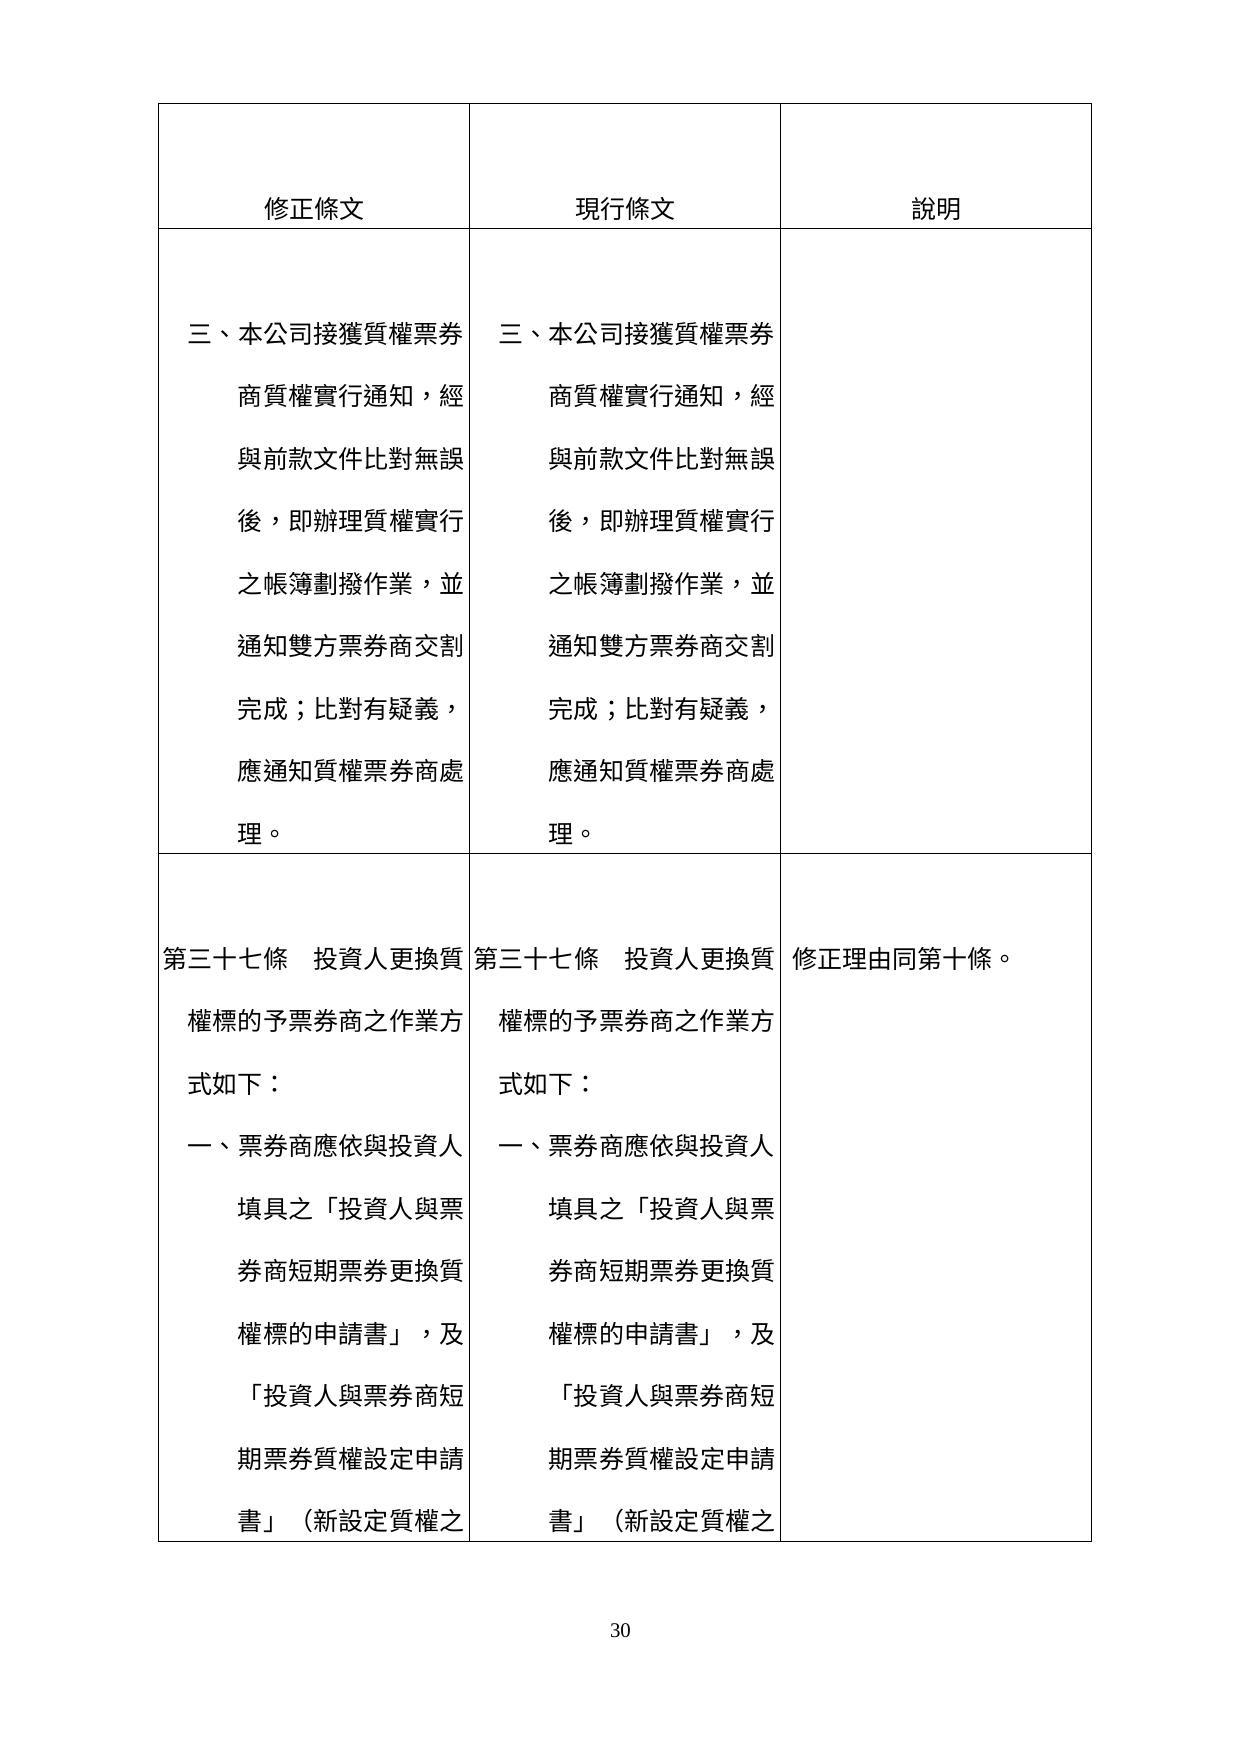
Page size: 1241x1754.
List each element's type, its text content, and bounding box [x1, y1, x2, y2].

table_cell 修正理由同第十條。 [781, 854, 1091, 1541]
table_cell 第三十七條 投資人更換質權標的予票券商之作業方式如下： 一、票券商應依與投資人填具之「投資人與票券商短期票券更換質權標的申請書」，及「投資人與票券商短期票券質權設定申請書」（新設定質權之 [159, 854, 469, 1541]
table_cell [781, 229, 1091, 853]
table_cell 三、本公司接獲質權票券商質權實行通知，經與前款文件比對無誤後，即辦理質權實行之帳簿劃撥作業，並通知雙方票券商交割完成；比對有疑義，應通知質權票券商處理。 [159, 229, 469, 853]
table_cell 第三十七條 投資人更換質權標的予票券商之作業方式如下： 一、票券商應依與投資人填具之「投資人與票券商短期票券更換質權標的申請書」，及「投資人與票券商短期票券質權設定申請書」（新設定質權之 [470, 854, 780, 1541]
table_header 說明 [781, 104, 1091, 228]
table_header 現行條文 [470, 104, 780, 228]
table_cell 三、本公司接獲質權票券商質權實行通知，經與前款文件比對無誤後，即辦理質權實行之帳簿劃撥作業，並通知雙方票券商交割完成；比對有疑義，應通知質權票券商處理。 [470, 229, 780, 853]
table_header 修正條文 [159, 104, 469, 228]
